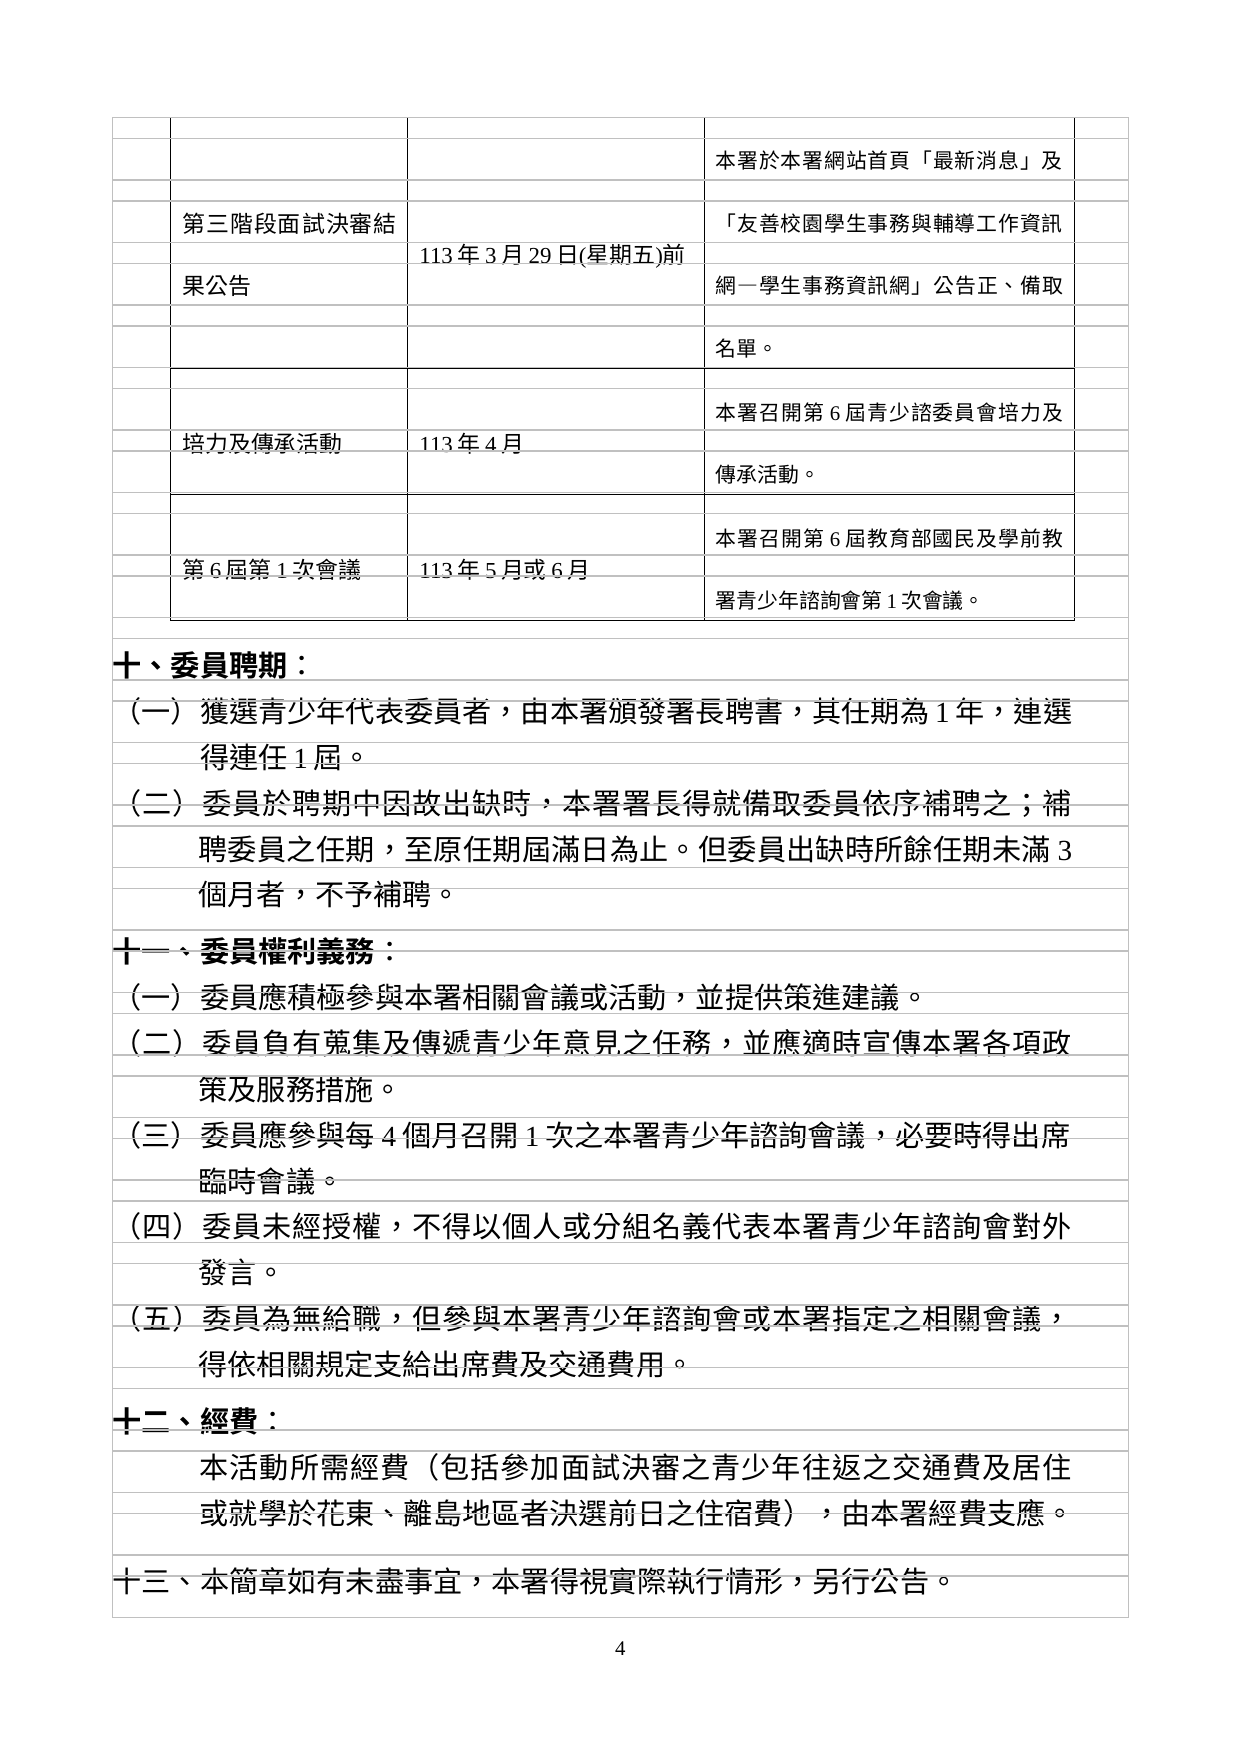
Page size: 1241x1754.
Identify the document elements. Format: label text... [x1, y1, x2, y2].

text （一）獲選青少年代表委員者，由本署頒發署長聘書，其任期為1年，連選得連任1屆。 [113, 743, 246, 763]
table_cell [705, 243, 1074, 263]
text （一）獲選青少年代表委員者，由本署頒發署長聘書，其任期為1年，連選得連任1屆。 [113, 702, 1072, 742]
table_cell [171, 243, 407, 263]
text （五）委員為無給職，但參與本署青少年諮詢會或本署指定之相關會議，得依相關規定支給出席費及交通費用。 [215, 1306, 273, 1325]
text 本活動所需經費（包括參加面試決審之青少年往返之交通費及居住或就學於花東、離島地區者決選前日之住宿費），由本署經費支應。 [199, 1493, 1072, 1513]
table_cell 113年3月29日(星期五)前 [408, 243, 704, 263]
text 本活動所需經費（包括參加面試決審之青少年往返之交通費及居住或就學於花東、離島地區者決選前日之住宿費），由本署經費支應。 [199, 1452, 1072, 1492]
table_cell 第三階段面試決審結 [171, 202, 407, 242]
text （一）委員應積極參與本署相關會議或活動，並提供策進建議。 [113, 1014, 1072, 1018]
table_cell [705, 181, 1074, 200]
text （一）委員應積極參與本署相關會議或活動，並提供策進建議。 [113, 993, 1072, 1013]
table_cell 果公告 [171, 264, 407, 304]
table_cell [171, 306, 407, 325]
table_cell 本署於本署網站首頁「最新消息」及 [705, 139, 1074, 179]
text 發言。 [113, 1264, 1072, 1293]
table_cell [705, 369, 1074, 388]
table_cell 第6屆第1次會議 [171, 577, 407, 617]
text 十三、本簡章如有未盡事宜，本署得視實際執行情形，另行公告。 [113, 1577, 1072, 1602]
table_cell [171, 181, 407, 200]
text （二）委員於聘期中因故出缺時，本署署長得就備取委員依序補聘之；補聘委員之任期，至原任期屆滿日為止。但委員出缺時所餘任期未滿3個月者，不予補聘。 [113, 806, 1072, 825]
text （一）獲選青少年代表委員者，由本署頒發署長聘書，其任期為1年，連選得連任1屆。 [113, 764, 1072, 777]
text [113, 1243, 1072, 1263]
table_cell 113年3月29日(星期五)前 [408, 264, 704, 304]
table_cell [171, 139, 407, 179]
text 十二、經費： [113, 1396, 1072, 1429]
text （三）委員應參與每4個月召開1次之本署青少年諮詢會議，必要時得出席臨時會議。 [113, 1118, 1072, 1138]
text （二）委員於聘期中因故出缺時，本署署長得就備取委員依序補聘之；補聘委員之任期，至原任期屆滿日為止。但委員出缺時所餘任期未滿3個月者，不予補聘。 [113, 868, 1072, 888]
text （五）委員為無給職，但參與本署青少年諮詢會或本署指定之相關會議，得依相關規定支給出席費及交通費用。 [113, 1293, 1072, 1304]
text （四）委員未經授權，不得以個人或分組名義代表本署青少年諮詢會對外 [113, 1202, 1072, 1242]
table_cell 培力及傳承活動 [171, 452, 407, 492]
table_cell [171, 327, 407, 367]
table_cell [705, 495, 1074, 513]
table_cell [705, 306, 1074, 325]
text （三）委員應參與每4個月召開1次之本署青少年諮詢會議，必要時得出席臨時會議。 [113, 1181, 1072, 1200]
table_cell 113年3月29日(星期五)前 [408, 181, 704, 200]
table_cell 第6屆第1次會議 [171, 556, 407, 575]
table_cell 培力及傳承活動 [171, 369, 407, 388]
table_cell 113年4月 [408, 369, 704, 388]
text （二）委員於聘期中因故出缺時，本署署長得就備取委員依序補聘之；補聘委員之任期，至原任期屆滿日為止。但委員出缺時所餘任期未滿3個月者，不予補聘。 [113, 777, 1072, 804]
text （五）委員為無給職，但參與本署青少年諮詢會或本署指定之相關會議，得依相關規定支給出席費及交通費用。 [278, 1306, 355, 1325]
table_cell 本署召開第6屆青少諮委員會培力及 [705, 389, 1074, 429]
text （二）委員於聘期中因故出缺時，本署署長得就備取委員依序補聘之；補聘委員之任期，至原任期屆滿日為止。但委員出缺時所餘任期未滿3個月者，不予補聘。 [113, 889, 1072, 915]
text （五）委員為無給職，但參與本署青少年諮詢會或本署指定之相關會議，得依相關規定支給出席費及交通費用。 [631, 1306, 697, 1325]
text （五）委員為無給職，但參與本署青少年諮詢會或本署指定之相關會議，得依相關規定支給出席費及交通費用。 [840, 1306, 914, 1325]
text 策及服務措施。 [113, 1077, 1072, 1109]
text [113, 681, 1072, 686]
text [113, 1056, 1072, 1075]
table_cell 113年4月 [408, 452, 704, 492]
table_cell 本署召開第6屆教育部國民及學前教 [705, 514, 1074, 554]
table_cell [705, 556, 1074, 575]
table_cell 培力及傳承活動 [256, 436, 268, 450]
table_cell 113年3月29日(星期五)前 [408, 118, 704, 138]
table_cell 113年5月或6月 [408, 577, 704, 617]
text （二）委員負有蒐集及傳遞青少年意見之任務，並應適時宣傳本署各項政 [113, 1018, 1072, 1054]
table_cell 113年3月29日(星期五)前 [408, 139, 704, 179]
text 本活動所需經費（包括參加面試決審之青少年往返之交通費及居住或就學於花東、離島地區者決選前日之住宿費），由本署經費支應。 [199, 1442, 1072, 1450]
text 本活動所需經費（包括參加面試決審之青少年往返之交通費及居住或就學於花東、離島地區者決選前日之住宿費），由本署經費支應。 [199, 1514, 1072, 1533]
table_cell 名單。 [705, 327, 1074, 367]
table_cell 113年5月或6月 [408, 556, 704, 575]
text （五）委員為無給職，但參與本署青少年諮詢會或本署指定之相關會議，得依相關規定支給出席費及交通費用。 [113, 1368, 1072, 1384]
text （一）委員應積極參與本署相關會議或活動，並提供策進建議。 [113, 972, 1072, 992]
text 十一、委員權利義務： [113, 952, 1072, 972]
text （五）委員為無給職，但參與本署青少年諮詢會或本署指定之相關會議，得依相關規定支給出席費及交通費用。 [419, 1306, 515, 1325]
text （一）獲選青少年代表委員者，由本署頒發署長聘書，其任期為1年，連選得連任1屆。 [113, 686, 1072, 700]
table_cell [705, 118, 1074, 138]
table_cell [705, 431, 1074, 450]
table_cell 第6屆第1次會議 [171, 514, 407, 554]
table_cell 網—學生事務資訊網」公告正、備取 [705, 264, 1074, 304]
table_cell 培力及傳承活動 [171, 389, 407, 429]
table_cell 113年3月29日(星期五)前 [408, 306, 704, 325]
text 十二、經費： [113, 1431, 1072, 1442]
table_cell 113年4月 [408, 389, 704, 429]
text （五）委員為無給職，但參與本署青少年諮詢會或本署指定之相關會議，得依相關規定支給出席費及交通費用。 [113, 1327, 1072, 1367]
table_cell 培力及傳承活動 [171, 431, 407, 450]
text （三）委員應參與每4個月召開1次之本署青少年諮詢會議，必要時得出席臨時會議。 [113, 1109, 1072, 1117]
text （五）委員為無給職，但參與本署青少年諮詢會或本署指定之相關會議，得依相關規定支給出席費及交通費用。 [699, 1306, 760, 1325]
text （三）委員應參與每4個月召開1次之本署青少年諮詢會議，必要時得出席臨時會議。 [113, 1139, 1072, 1179]
text 十三、本簡章如有未盡事宜，本署得視實際執行情形，另行公告。 [113, 1556, 1072, 1575]
text （二）委員於聘期中因故出缺時，本署署長得就備取委員依序補聘之；補聘委員之任期，至原任期屆滿日為止。但委員出缺時所餘任期未滿3個月者，不予補聘。 [113, 827, 1072, 867]
table_cell [171, 118, 407, 138]
table_cell 113年5月或6月 [408, 495, 704, 513]
text （五）委員為無給職，但參與本署青少年諮詢會或本署指定之相關會議，得依相關規定支給出席費及交通費用。 [547, 1306, 637, 1325]
table_cell 113年3月29日(星期五)前 [408, 202, 704, 242]
text （五）委員為無給職，但參與本署青少年諮詢會或本署指定之相關會議，得依相關規定支給出席費及交通費用。 [979, 1306, 1072, 1325]
table_cell 「友善校園學生事務與輔導工作資訊 [705, 202, 1074, 242]
text 十、委員聘期： [113, 640, 1072, 679]
table_cell 傳承活動。 [705, 452, 1074, 492]
text 十一、委員權利義務： [113, 931, 1072, 950]
table_cell 113年3月29日(星期五)前 [408, 327, 704, 367]
table_cell 署青少年諮詢會第1次會議。 [705, 577, 1074, 617]
table_cell 113年4月 [408, 431, 704, 450]
text （一）獲選青少年代表委員者，由本署頒發署長聘書，其任期為1年，連選得連任1屆。 [248, 743, 1072, 763]
table_cell 113年5月或6月 [408, 514, 704, 554]
table_cell 第6屆第1次會議 [171, 495, 407, 513]
